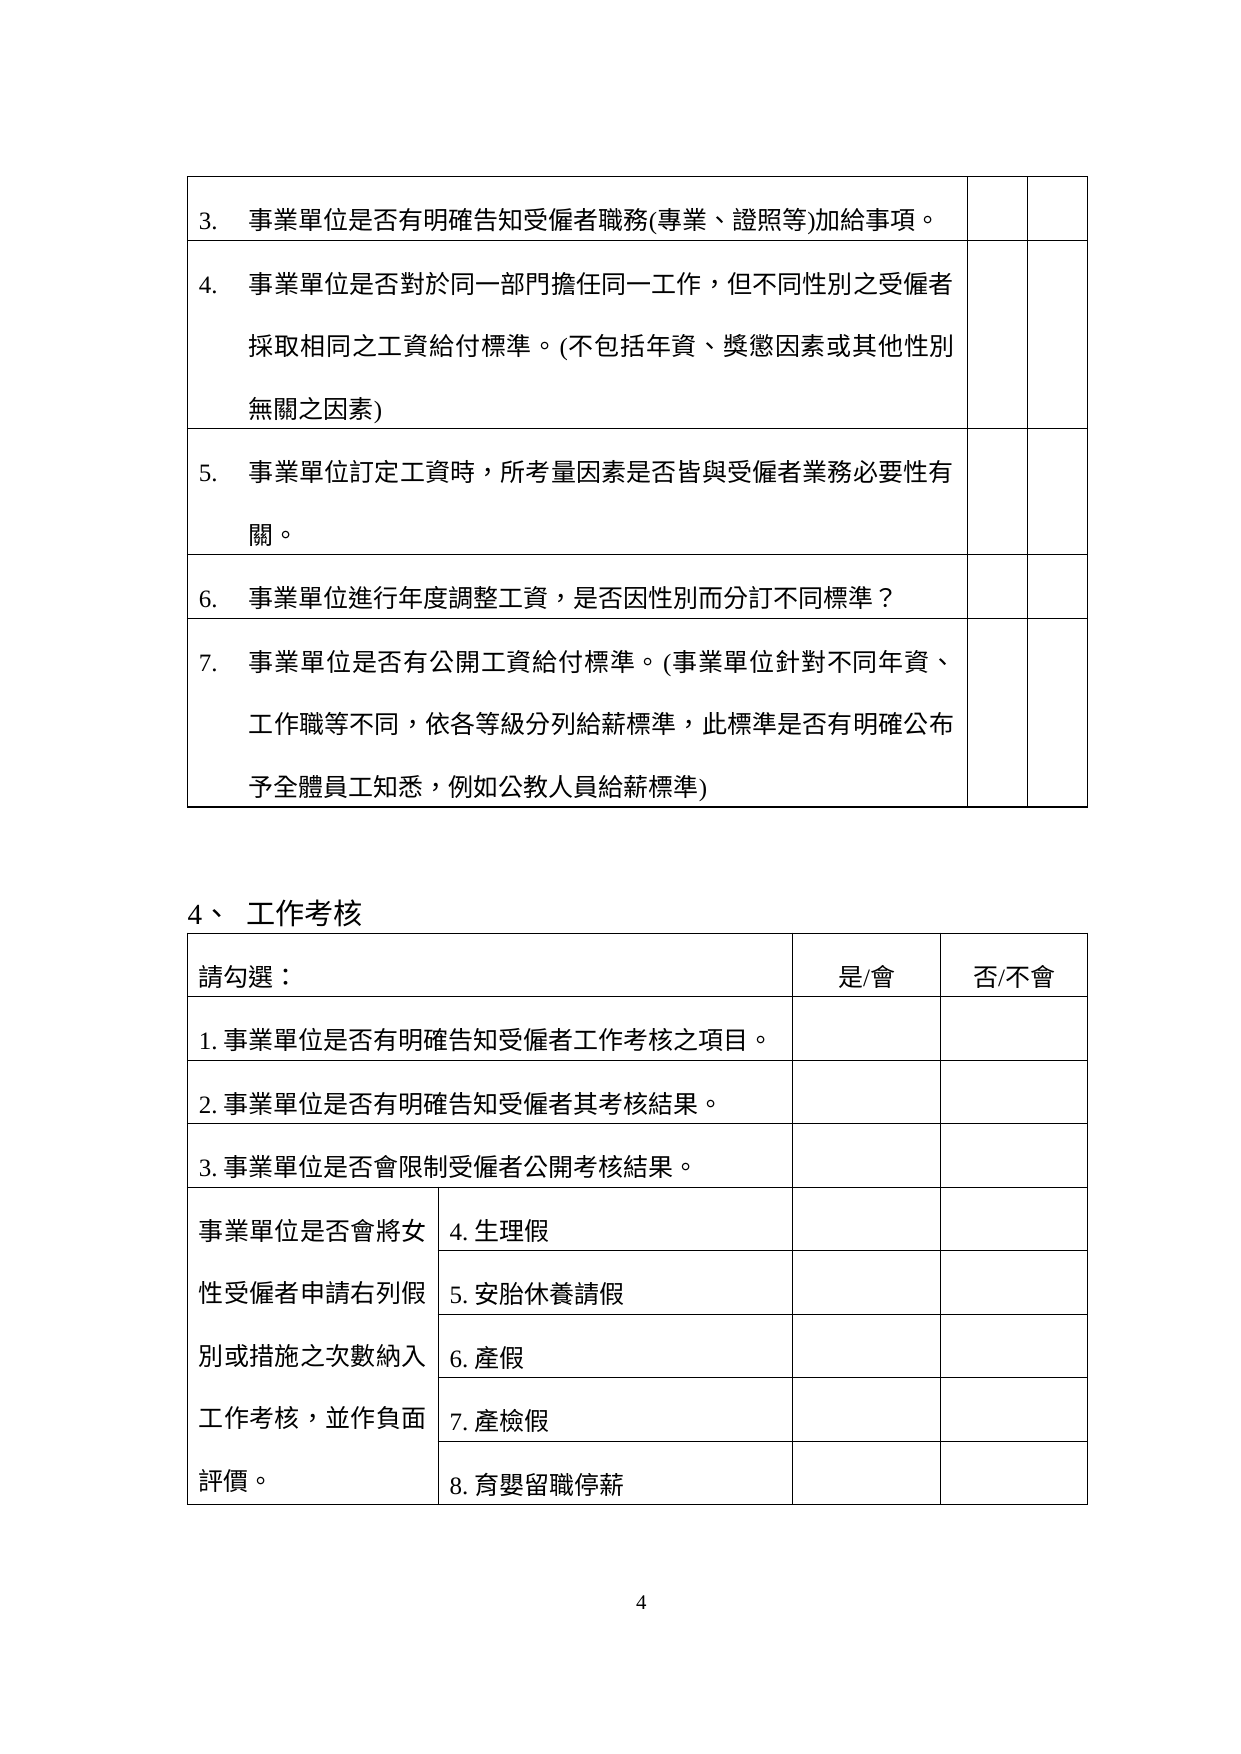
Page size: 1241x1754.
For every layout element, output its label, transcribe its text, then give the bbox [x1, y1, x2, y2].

table_cell 1. 事業單位是否有明確告知受僱者工作考核之項目。 [188, 997, 792, 1059]
table_cell [1028, 619, 1087, 806]
table_cell 2. 事業單位是否有明確告知受僱者其考核結果。 [188, 1061, 792, 1123]
table_cell 事業單位是否會將女性受僱者申請右列假別或措施之次數納入工作考核，並作負面評價。 [188, 1188, 438, 1504]
table_cell 事業單位進行年度調整工資，是否因性別而分訂不同標準？ [188, 555, 967, 618]
table_cell [793, 1442, 940, 1504]
table_cell [793, 1124, 940, 1187]
table_cell [793, 1188, 940, 1250]
table_cell [968, 241, 1027, 428]
table_cell [1028, 241, 1087, 428]
table_cell [941, 997, 1087, 1059]
table_cell [793, 1251, 940, 1314]
table_cell [793, 1061, 940, 1123]
table_cell 事業單位是否有公開工資給付標準。(事業單位針對不同年資、工作職等不同，依各等級分列給薪標準，此標準是否有明確公布予全體員工知悉，例如公教人員給薪標準) [188, 619, 967, 806]
table_cell 6. 產假 [439, 1315, 792, 1377]
table_cell 3. 事業單位是否會限制受僱者公開考核結果。 [188, 1124, 792, 1187]
table_cell [1028, 177, 1087, 240]
table_header 請勾選： [188, 934, 792, 996]
table_cell 8. 育嬰留職停薪 [439, 1442, 792, 1504]
table_cell [1028, 429, 1087, 554]
table_cell [968, 429, 1027, 554]
table_cell [941, 1378, 1087, 1441]
table_header 否/不會 [941, 934, 1087, 996]
table_cell [941, 1442, 1087, 1504]
table_cell [941, 1124, 1087, 1187]
table_cell [793, 1378, 940, 1441]
table_cell [968, 619, 1027, 806]
table_cell 事業單位訂定工資時，所考量因素是否皆與受僱者業務必要性有關。 [188, 429, 967, 554]
table_cell 7. 產檢假 [439, 1378, 792, 1441]
table_cell [793, 1315, 940, 1377]
table_cell 4. 生理假 [439, 1188, 792, 1250]
table_cell 事業單位是否對於同一部門擔任同一工作，但不同性別之受僱者採取相同之工資給付標準。(不包括年資、獎懲因素或其他性別無關之因素) [188, 241, 967, 428]
table_cell 5. 安胎休養請假 [439, 1251, 792, 1314]
table_cell [968, 177, 1027, 240]
table_header 是/會 [793, 934, 940, 996]
table_cell [1028, 555, 1087, 618]
table_cell [941, 1188, 1087, 1250]
list 工作考核 [187, 870, 1053, 932]
table_cell [793, 997, 940, 1059]
table_cell [941, 1315, 1087, 1377]
table_cell [941, 1251, 1087, 1314]
table_cell [968, 555, 1027, 618]
table_cell [941, 1061, 1087, 1123]
table_cell 事業單位是否有明確告知受僱者職務(專業、證照等)加給事項。 [188, 177, 967, 240]
